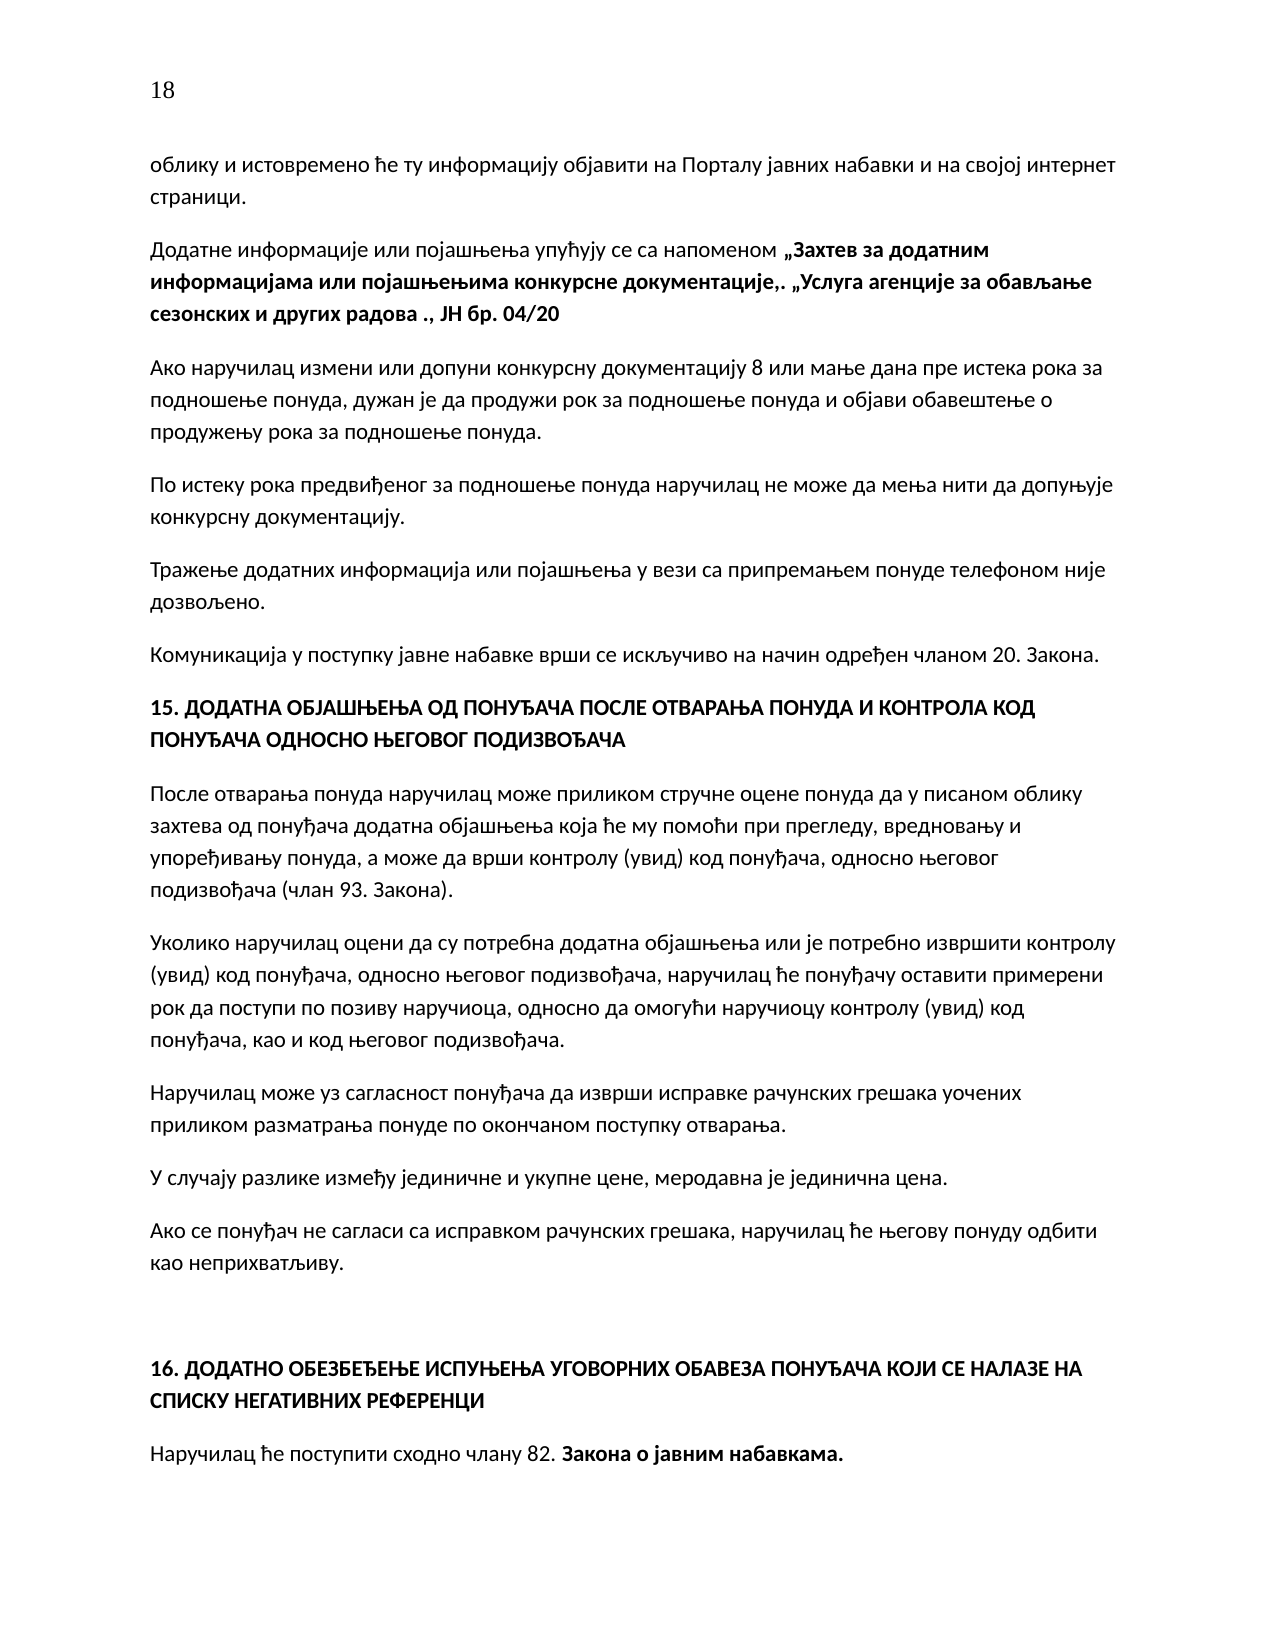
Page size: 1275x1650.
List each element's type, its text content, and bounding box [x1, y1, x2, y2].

text Наручилац ће поступити сходно члану 82. Закона о јавним набавкама. [150, 1439, 1125, 1467]
text Наручилац може уз сагласност понуђача да изврши исправке рачунских грешака уочених приликом разматрања понуде по окончаном поступку отварања. [150, 1078, 1125, 1138]
text По истеку рока предвиђеног за подношење понуда наручилац не може да мења нити да допуњује конкурсну документацију. [150, 470, 1125, 530]
text Додатне информације или појашњења упућују се са напоменом „Захтев за додатним информацијама или појашњењима конкурсне документације,. „Услуга агенције за обављање сезонских и других радова ., ЈН бр. 04/20 [150, 235, 1125, 328]
text Ако наручилац измени или допуни конкурсну документацију 8 или мање дана пре истека рока за подношење понуда, дужан је да продужи рок за подношење понуда и објави обавештење о продужењу рока за подношење понуда. [150, 353, 1125, 445]
text Тражење додатних информација или појашњења у вези са припремањем понуде телефоном није дозвољено. [150, 555, 1125, 615]
text Уколико наручилац оцени да су потребна додатна објашњења или је потребно извршити контролу (увид) код понуђача, односно његовог подизвођача, наручилац ће понуђачу оставити примерени рок да поступи по позиву наручиоца, односно да омогући наручиоцу контролу (увид) код понуђача, као и код његовог подизвођача. [150, 928, 1125, 1053]
text У случају разлике између јединичне и укупне цене, меродавна је јединична цена. [150, 1163, 1125, 1191]
text Комуникација у поступку јавне набавке врши се искључиво на начин одређен чланом 20. Закона. [150, 640, 1125, 668]
text облику и истовремено ће ту информацију објавити на Порталу јавних набавки и на својој интернет страници. [150, 150, 1125, 210]
text 15. ДОДАТНА ОБЈАШЊЕЊА ОД ПОНУЂАЧА ПОСЛЕ ОТВАРАЊА ПОНУДА И КОНТРОЛА КОД ПОНУЂАЧА ОДНОСНО ЊЕГОВОГ ПОДИЗВОЂАЧА [150, 693, 1125, 754]
text 16. ДОДАТНО ОБЕЗБЕЂЕЊЕ ИСПУЊЕЊА УГОВОРНИХ ОБАВЕЗА ПОНУЂАЧА КОЈИ СЕ НАЛАЗЕ НА СПИСКУ НЕГАТИВНИХ РЕФЕРЕНЦИ [150, 1354, 1125, 1414]
text После отварања понуда наручилац може приликом стручне оцене понуда да у писаном облику захтева од понуђача додатна објашњења која ће му помоћи при прегледу, вредновању и упоређивању понуда, а може да врши контролу (увид) код понуђача, односно његовог подизвођача (члан 93. Закона). [150, 779, 1125, 903]
text Ако се понуђач не сагласи са исправком рачунских грешака, наручилац ће његову понуду одбити као неприхватљиву. [150, 1216, 1125, 1276]
